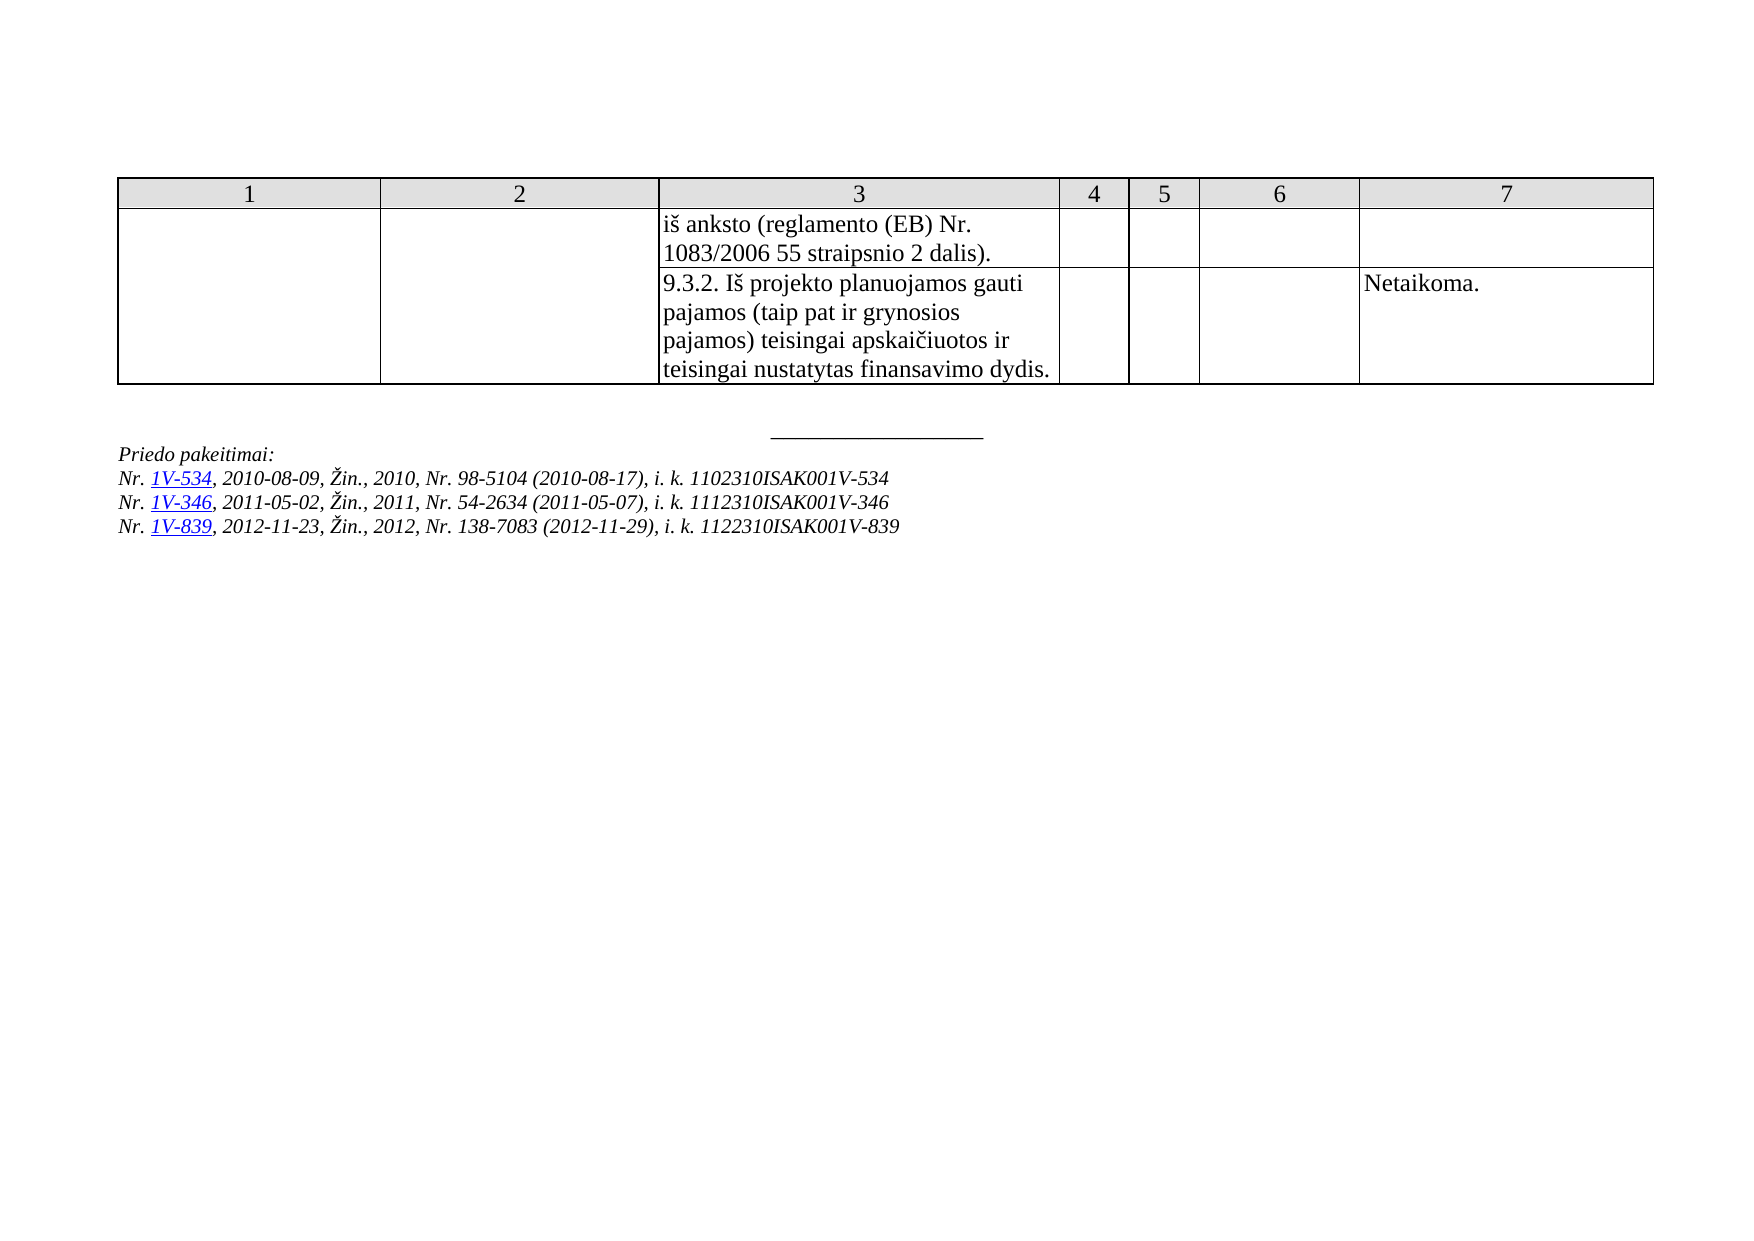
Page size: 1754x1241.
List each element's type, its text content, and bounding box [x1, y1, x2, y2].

table_header 6 [1200, 179, 1359, 207]
table_header 2 [381, 179, 658, 207]
table_cell [381, 209, 658, 383]
text Priedo pakeitimai: [118, 442, 1635, 466]
table_cell [119, 209, 380, 383]
text Nr. 1V-534, 2010-08-09, Žin., 2010, Nr. 98-5104 (2010-08-17), i. k. 1102310ISAK001V-534 [118, 466, 1635, 490]
table_cell [1200, 209, 1359, 267]
table_cell [1130, 209, 1199, 267]
table_header 3 [660, 179, 1059, 207]
table_header 1 [119, 179, 380, 207]
table_cell Netaikoma. [1360, 268, 1653, 383]
table_cell [1200, 268, 1359, 383]
table_cell iš anksto (reglamento (EB) Nr. 1083/2006 55 straipsnio 2 dalis). [660, 209, 1059, 267]
text Nr. 1V-346, 2011-05-02, Žin., 2011, Nr. 54-2634 (2011-05-07), i. k. 1112310ISAK001V-346 [118, 490, 1635, 514]
text _________________ [118, 413, 1635, 442]
table_header 4 [1060, 179, 1128, 207]
table_cell [1130, 268, 1199, 383]
table_header 5 [1130, 179, 1199, 207]
table_cell [1060, 268, 1128, 383]
table_cell [1060, 209, 1128, 267]
table_cell [1360, 209, 1653, 267]
table_cell 9.3.2. Iš projekto planuojamos gauti pajamos (taip pat ir grynosios pajamos) teisingai apskaičiuotos ir teisingai nustatytas finansavimo dydis. [660, 268, 1059, 383]
table_header 7 [1360, 179, 1653, 207]
text Nr. 1V-839, 2012-11-23, Žin., 2012, Nr. 138-7083 (2012-11-29), i. k. 1122310ISAK001V-839 [118, 514, 1635, 538]
